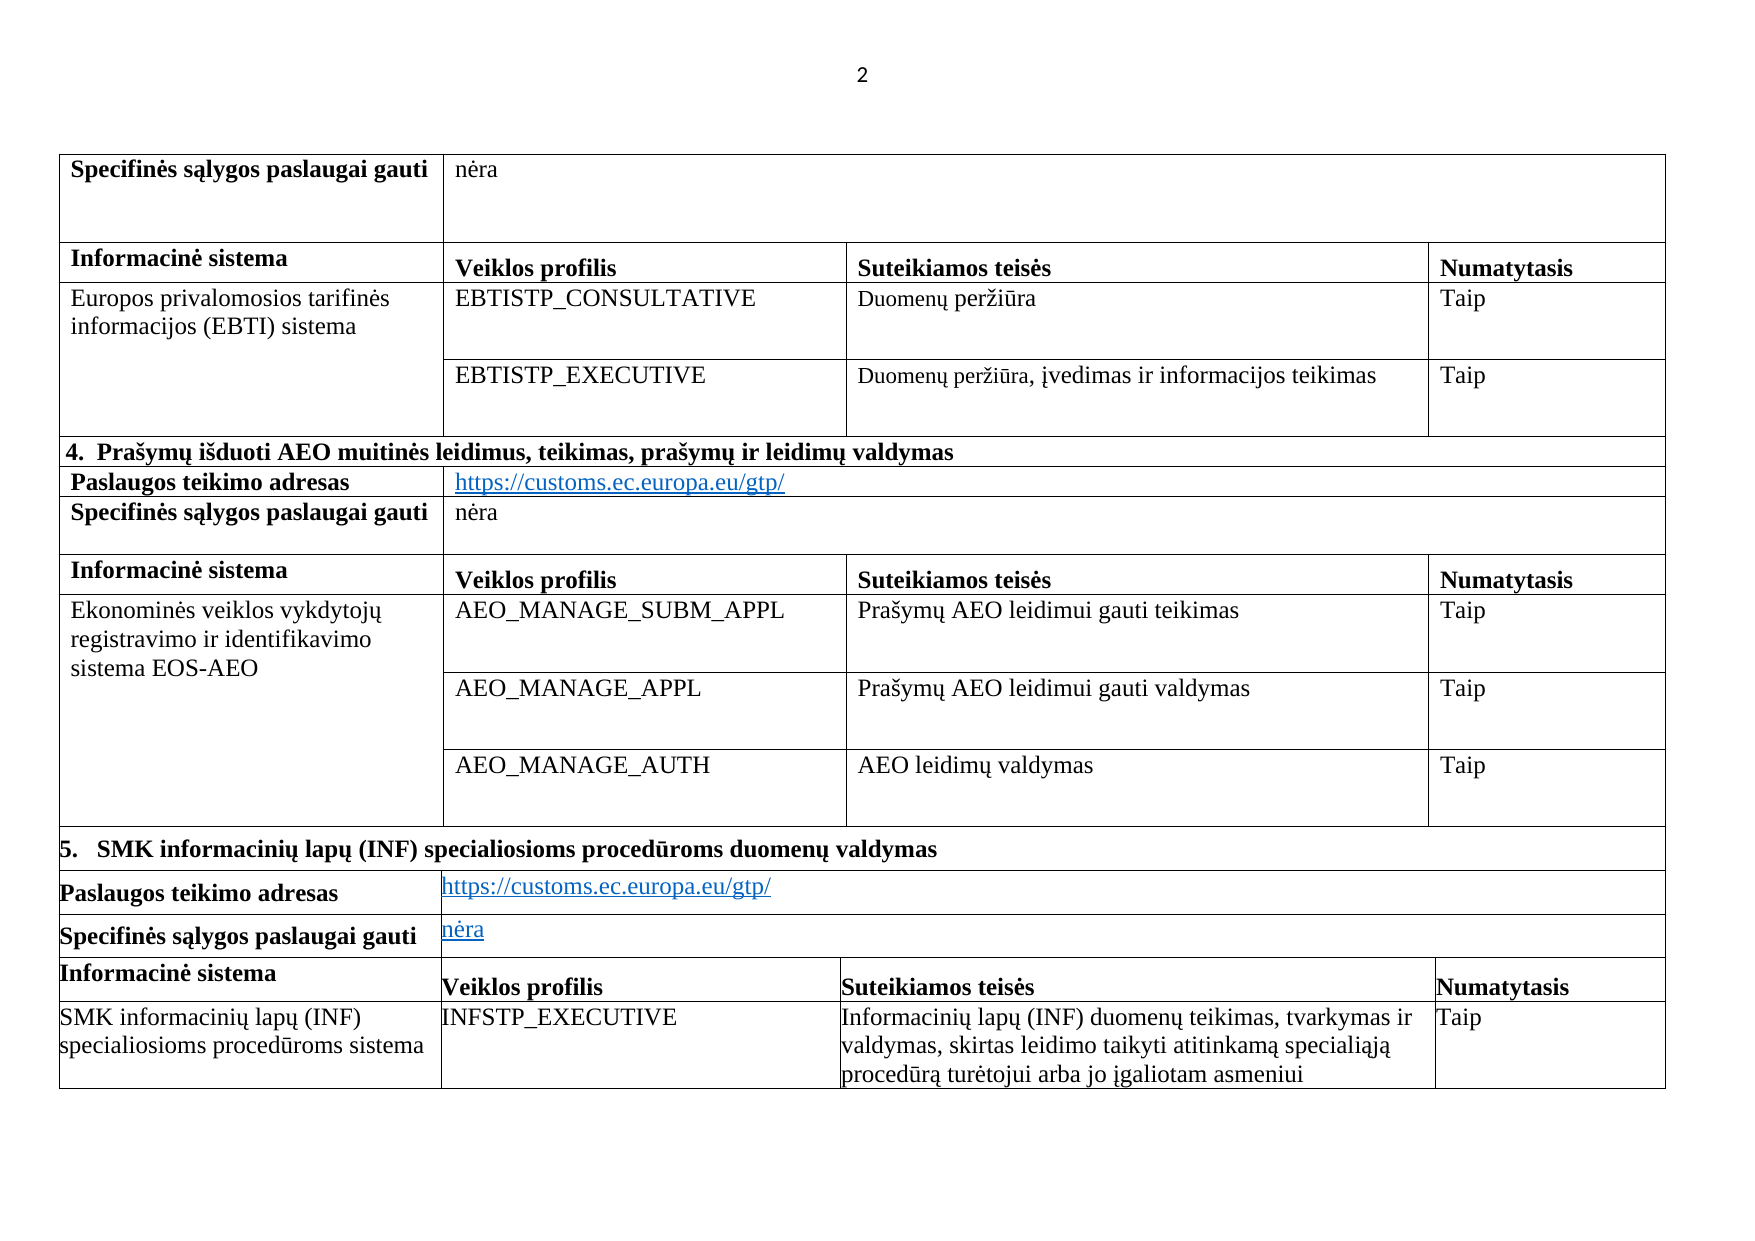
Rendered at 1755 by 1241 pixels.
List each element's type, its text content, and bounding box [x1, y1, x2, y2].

table_cell EBTISTP_CONSULTATIVE [444, 283, 846, 359]
table_cell Prašymų AEO leidimui gauti valdymas [847, 673, 1428, 749]
table_cell Suteikiamos teisės [841, 958, 1435, 1001]
table_cell Informacinė sistema [60, 555, 443, 594]
table_cell Suteikiamos teisės [847, 555, 1428, 594]
table_cell Numatytasis [1429, 555, 1665, 594]
table_cell Europos privalomosios tarifinės informacijos (EBTI) sistema [60, 283, 443, 436]
table_cell Informacinė sistema [60, 243, 443, 282]
table_cell Paslaugos teikimo adresas [60, 467, 443, 496]
table_cell Taip [1429, 360, 1665, 436]
table_cell Duomenų peržiūra [847, 283, 1428, 359]
table_cell https://customs.ec.europa.eu/gtp/ [444, 467, 1665, 496]
table_cell Taip [1429, 283, 1665, 359]
table_cell Numatytasis [1436, 958, 1665, 1001]
table_cell EBTISTP_EXECUTIVE [444, 360, 846, 436]
table_cell nėra [442, 915, 1665, 957]
table_cell Specifinės sąlygos paslaugai gauti [60, 155, 443, 242]
table_cell Veiklos profilis [444, 555, 846, 594]
table_cell AEO_MANAGE_AUTH [444, 750, 846, 826]
table_cell Paslaugos teikimo adresas [60, 871, 441, 913]
table_cell Veiklos profilis [442, 958, 840, 1001]
table_cell Informacinė sistema [60, 958, 441, 1001]
table_cell Prašymų AEO leidimui gauti teikimas [847, 595, 1428, 672]
table_cell https://customs.ec.europa.eu/gtp/ [442, 871, 1665, 913]
table_cell INFSTP_EXECUTIVE [442, 1002, 840, 1088]
table_cell SMK informacinių lapų (INF) specialiosioms procedūroms sistema [60, 1002, 441, 1088]
table_cell nėra [444, 497, 1665, 554]
table_cell AEO_MANAGE_APPL [444, 673, 846, 749]
table_cell Taip [1429, 750, 1665, 826]
table_cell Informacinių lapų (INF) duomenų teikimas, tvarkymas ir valdymas, skirtas leidimo taikyti atitinkamą specialiąją procedūrą turėtojui arba jo įgaliotam asmeniui [841, 1002, 1435, 1088]
table_cell Ekonominės veiklos vykdytojų registravimo ir identifikavimo sistema EOS-AEO [60, 595, 443, 826]
table_cell Specifinės sąlygos paslaugai gauti [60, 497, 443, 554]
table_cell 5. SMK informacinių lapų (INF) specialiosioms procedūroms duomenų valdymas [60, 827, 1665, 870]
table_cell Taip [1429, 673, 1665, 749]
table_cell Suteikiamos teisės [847, 243, 1428, 282]
table_cell AEO leidimų valdymas [847, 750, 1428, 826]
table_cell Veiklos profilis [444, 243, 846, 282]
table_cell 4. Prašymų išduoti AEO muitinės leidimus, teikimas, prašymų ir leidimų valdymas [60, 437, 1665, 466]
table_cell Taip [1429, 595, 1665, 672]
table_cell Taip [1436, 1002, 1665, 1088]
table_cell Duomenų peržiūra, įvedimas ir informacijos teikimas [847, 360, 1428, 436]
table_cell Numatytasis [1429, 243, 1665, 282]
table_cell nėra [444, 155, 1665, 242]
table_cell AEO_MANAGE_SUBM_APPL [444, 595, 846, 672]
table_cell Specifinės sąlygos paslaugai gauti [60, 915, 441, 957]
